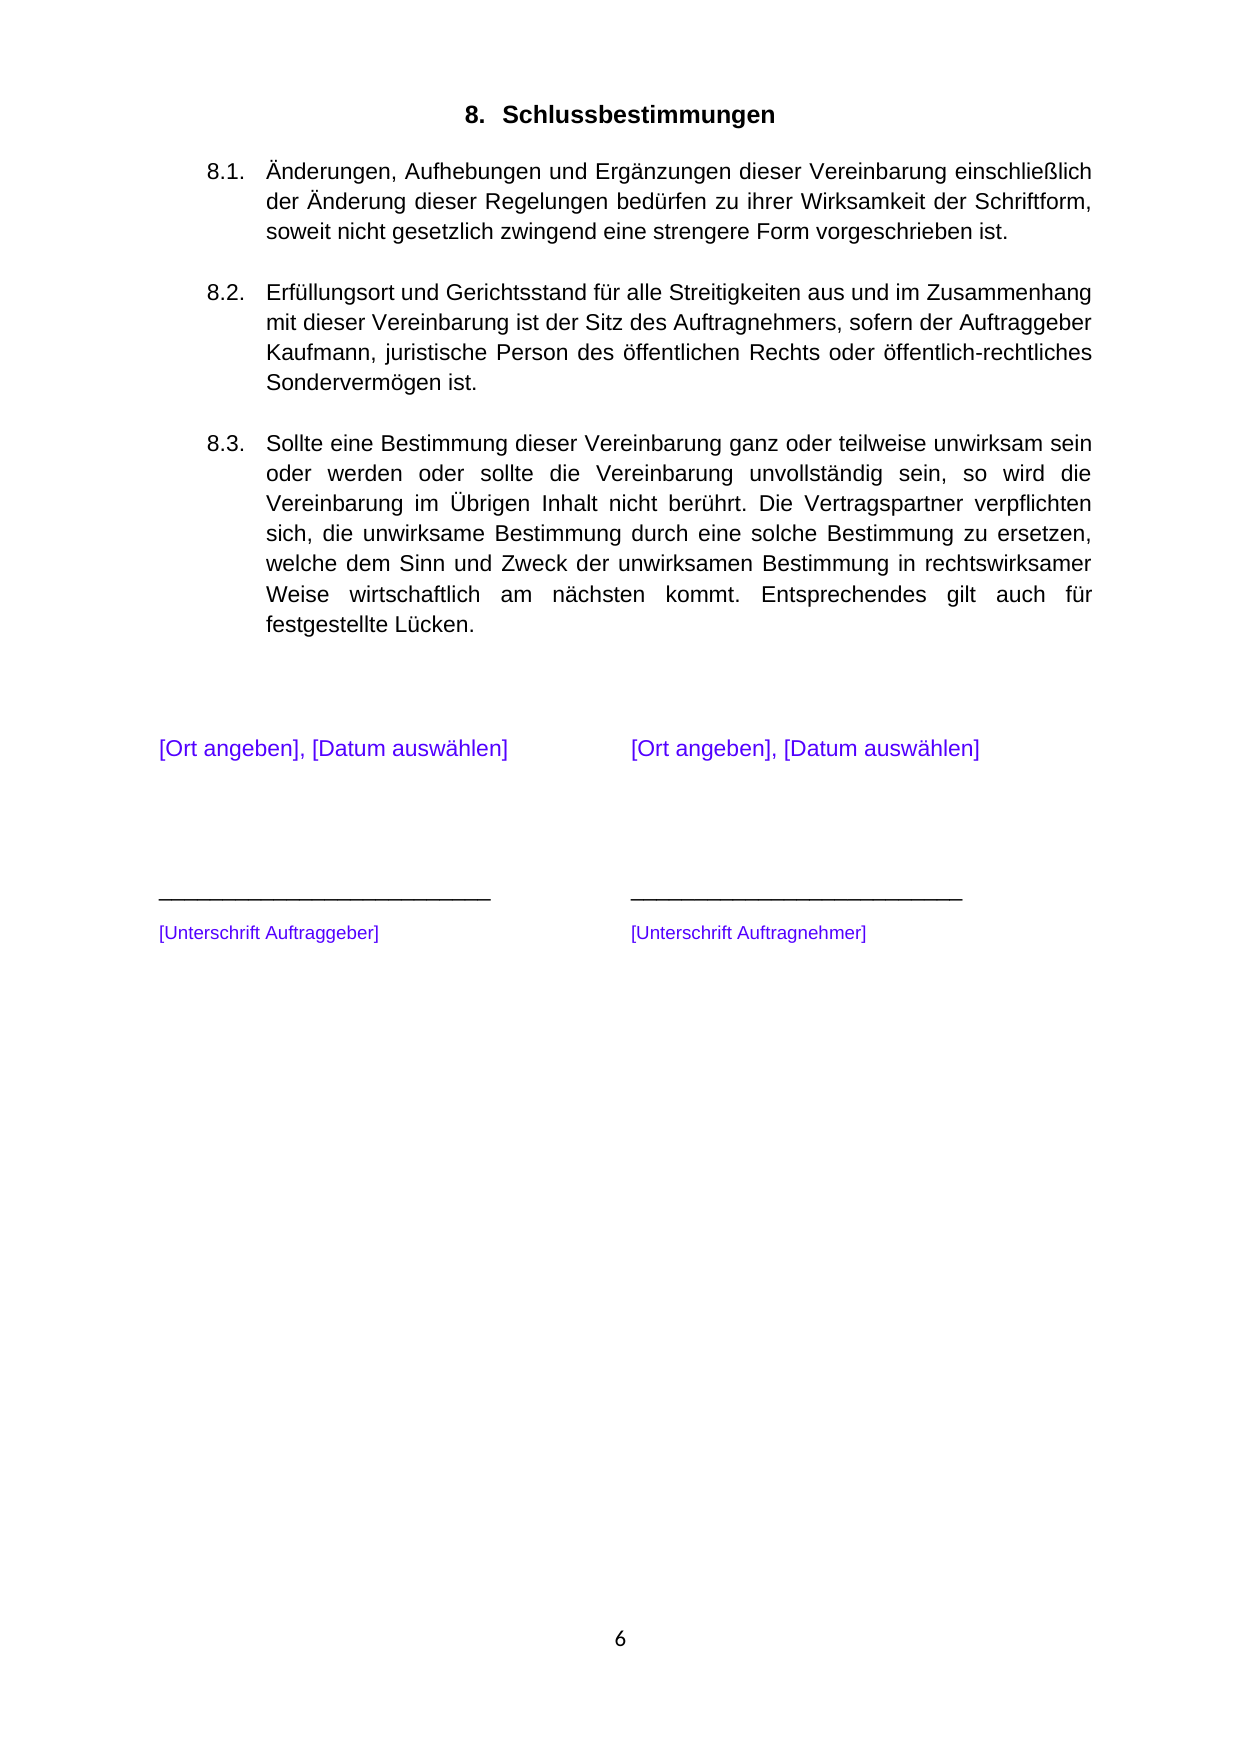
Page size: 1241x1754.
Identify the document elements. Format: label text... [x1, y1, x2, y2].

list Erfüllungsort und Gerichtsstand für alle Streitigkeiten aus und im Zusammenhang mit dieser Vereinbarung ist der Sitz des Auftragnehmers, sofern der Auftraggeber Kaufmann, juristische Person des öffentlichen Rechts oder öffentlich-rechtliches Sondervermögen ist. [207, 278, 1093, 395]
list Änderungen, Aufhebungen und Ergänzungen dieser Vereinbarung einschließlich der Änderung dieser Regelungen bedürfen zu ihrer Wirksamkeit der Schriftform, soweit nicht gesetzlich zwingend eine strengere Form vorgeschrieben ist. [207, 158, 1093, 244]
list Schlussbestimmungen [148, 100, 1093, 129]
table_cell [Ort angeben], [Datum auswählen] [620, 735, 1092, 782]
table_cell [Ort angeben], [Datum auswählen] [148, 735, 619, 782]
list Sollte eine Bestimmung dieser Vereinbarung ganz oder teilweise unwirksam sein oder werden oder sollte die Vereinbarung unvollständig sein, so wird die Vereinbarung im Übrigen Inhalt nicht berührt. Die Vertragspartner verpflichten sich, die unwirksame Bestimmung durch eine solche Bestimmung zu ersetzen, welche dem Sinn und Zweck der unwirksamen Bestimmung in rechtswirksamer Weise wirtschaftlich am nächsten kommt. Entsprechendes gilt auch für festgestellte Lücken. [207, 429, 1093, 637]
table_cell __________________________ [148, 875, 619, 922]
table_cell [Unterschrift Auftragnehmer] [620, 922, 1092, 964]
table_cell [148, 829, 619, 875]
table_cell [Unterschrift Auftraggeber] [148, 922, 619, 964]
table_header [148, 688, 619, 735]
table_header [620, 688, 1092, 735]
table_cell [620, 829, 1092, 875]
table_cell [620, 782, 1092, 828]
table_cell __________________________ [620, 875, 1092, 922]
table_cell [148, 782, 619, 828]
